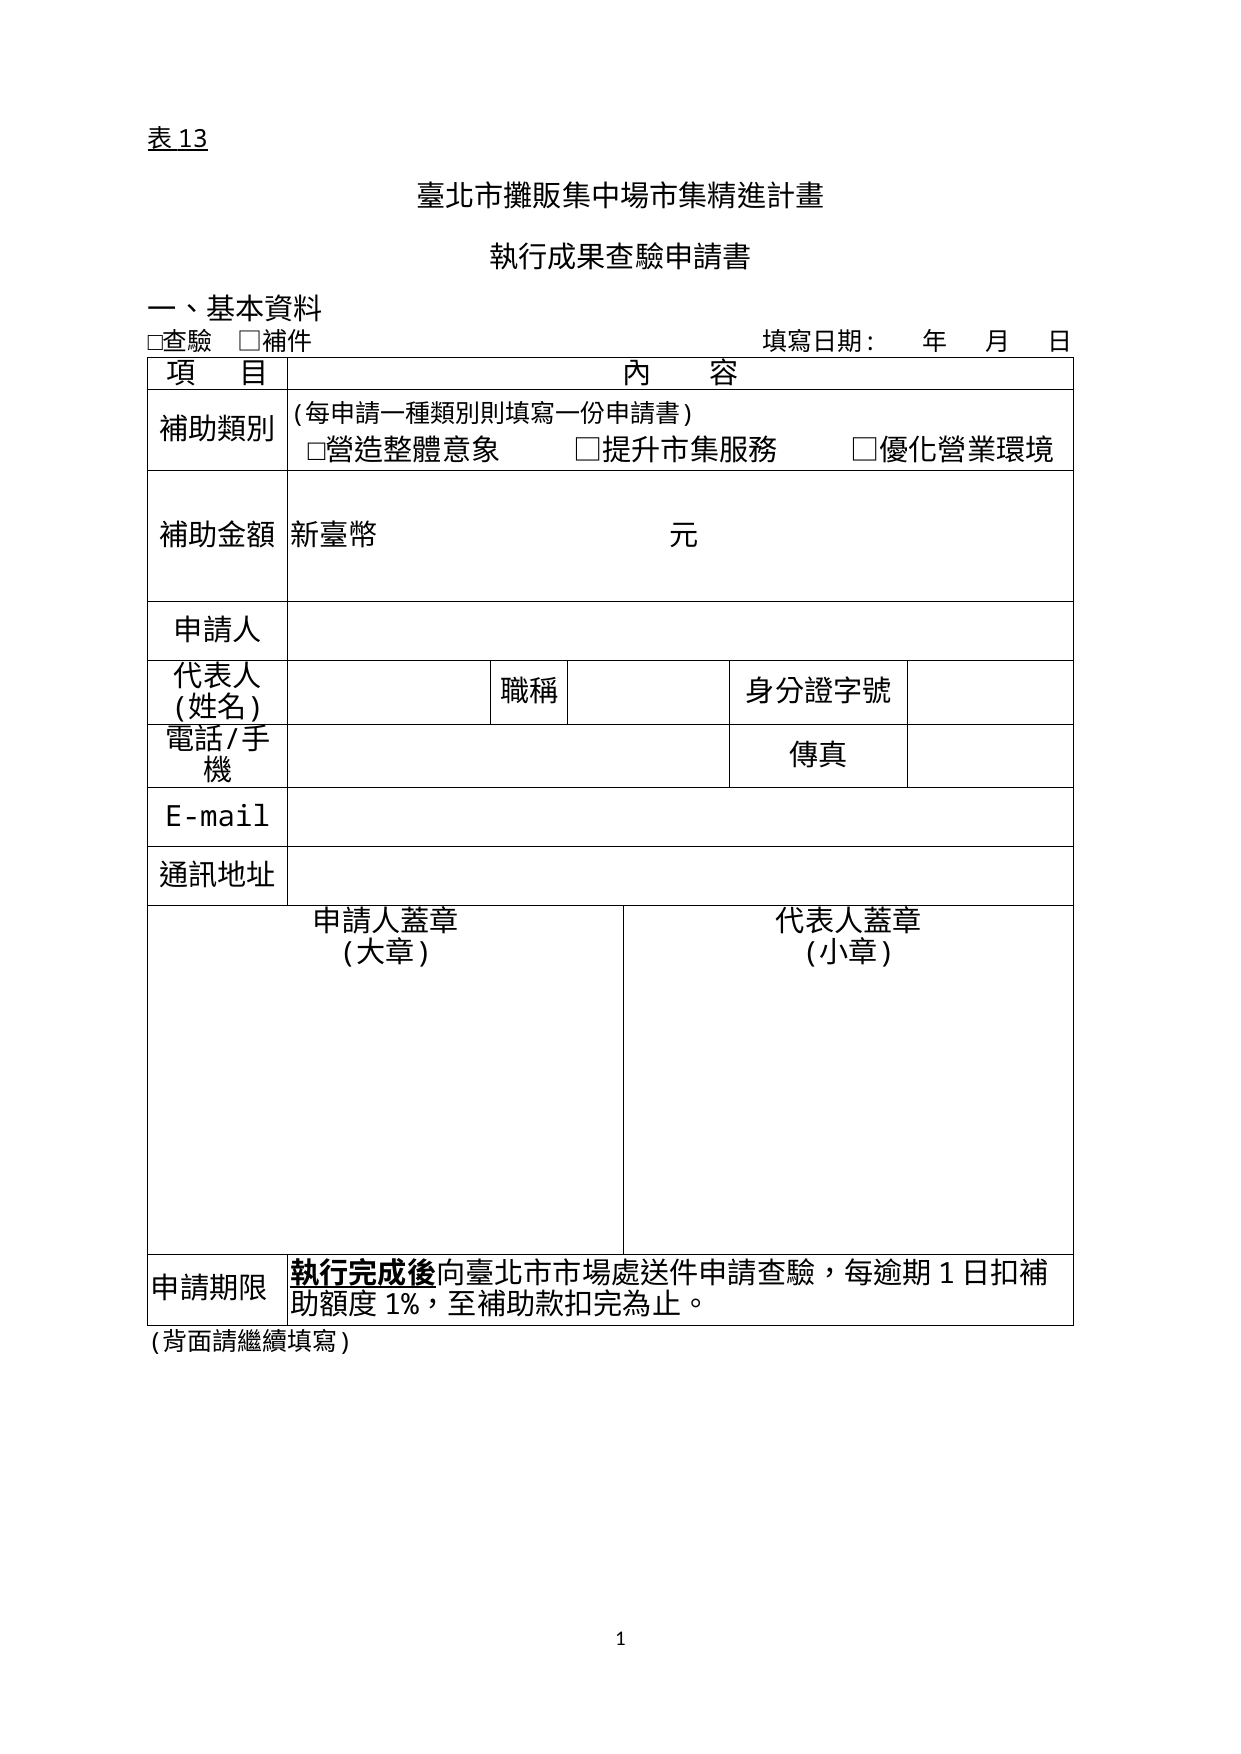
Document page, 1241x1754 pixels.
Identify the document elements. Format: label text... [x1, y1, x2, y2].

table_cell 通訊地址 [148, 847, 287, 905]
text □查驗 □補件 填寫日期: 年 月 日 [148, 326, 1092, 357]
table_cell [288, 661, 490, 723]
table_cell 代表人 (姓名) [148, 661, 287, 723]
table_cell 申請期限 [148, 1255, 287, 1325]
table_cell 執行完成後向臺北市市場處送件申請查驗，每逾期1日扣補助額度1%，至補助款扣完為止。 [288, 1255, 1073, 1325]
text 表13 [148, 118, 1092, 154]
table_cell 申請人蓋章 (大章) [148, 906, 623, 1253]
table_cell 申請人 [148, 602, 287, 660]
table_header 內 容 [288, 358, 1073, 389]
text (背面請繼續填寫) [148, 1326, 1092, 1357]
table_cell 身分證字號 [730, 661, 907, 723]
table_cell 補助金額 [148, 471, 287, 601]
table_cell 傳真 [730, 725, 907, 787]
table_cell [288, 788, 1073, 846]
text 臺北市攤販集中場市集精進計畫 [148, 172, 1092, 215]
table_cell 新臺幣 元 [288, 471, 1073, 601]
table_header 項 目 [148, 358, 287, 389]
table_cell 補助類別 [148, 390, 287, 470]
text 執行成果查驗申請書 [148, 233, 1092, 276]
table_cell [908, 661, 1073, 723]
table_cell (每申請一種類別則填寫一份申請書) □營造整體意象 □提升市集服務 □優化營業環境 [288, 390, 1073, 470]
table_cell [908, 725, 1073, 787]
table_cell E-mail [148, 788, 287, 846]
text 一、基本資料 [148, 294, 1092, 326]
table_cell 職稱 [491, 661, 567, 723]
table_cell 代表人蓋章 (小章) [624, 906, 1073, 1253]
table_cell 電話/手機 [148, 725, 287, 787]
table_cell [568, 661, 729, 723]
table_cell [288, 847, 1073, 905]
table_cell [288, 725, 729, 787]
table_cell [288, 602, 1073, 660]
